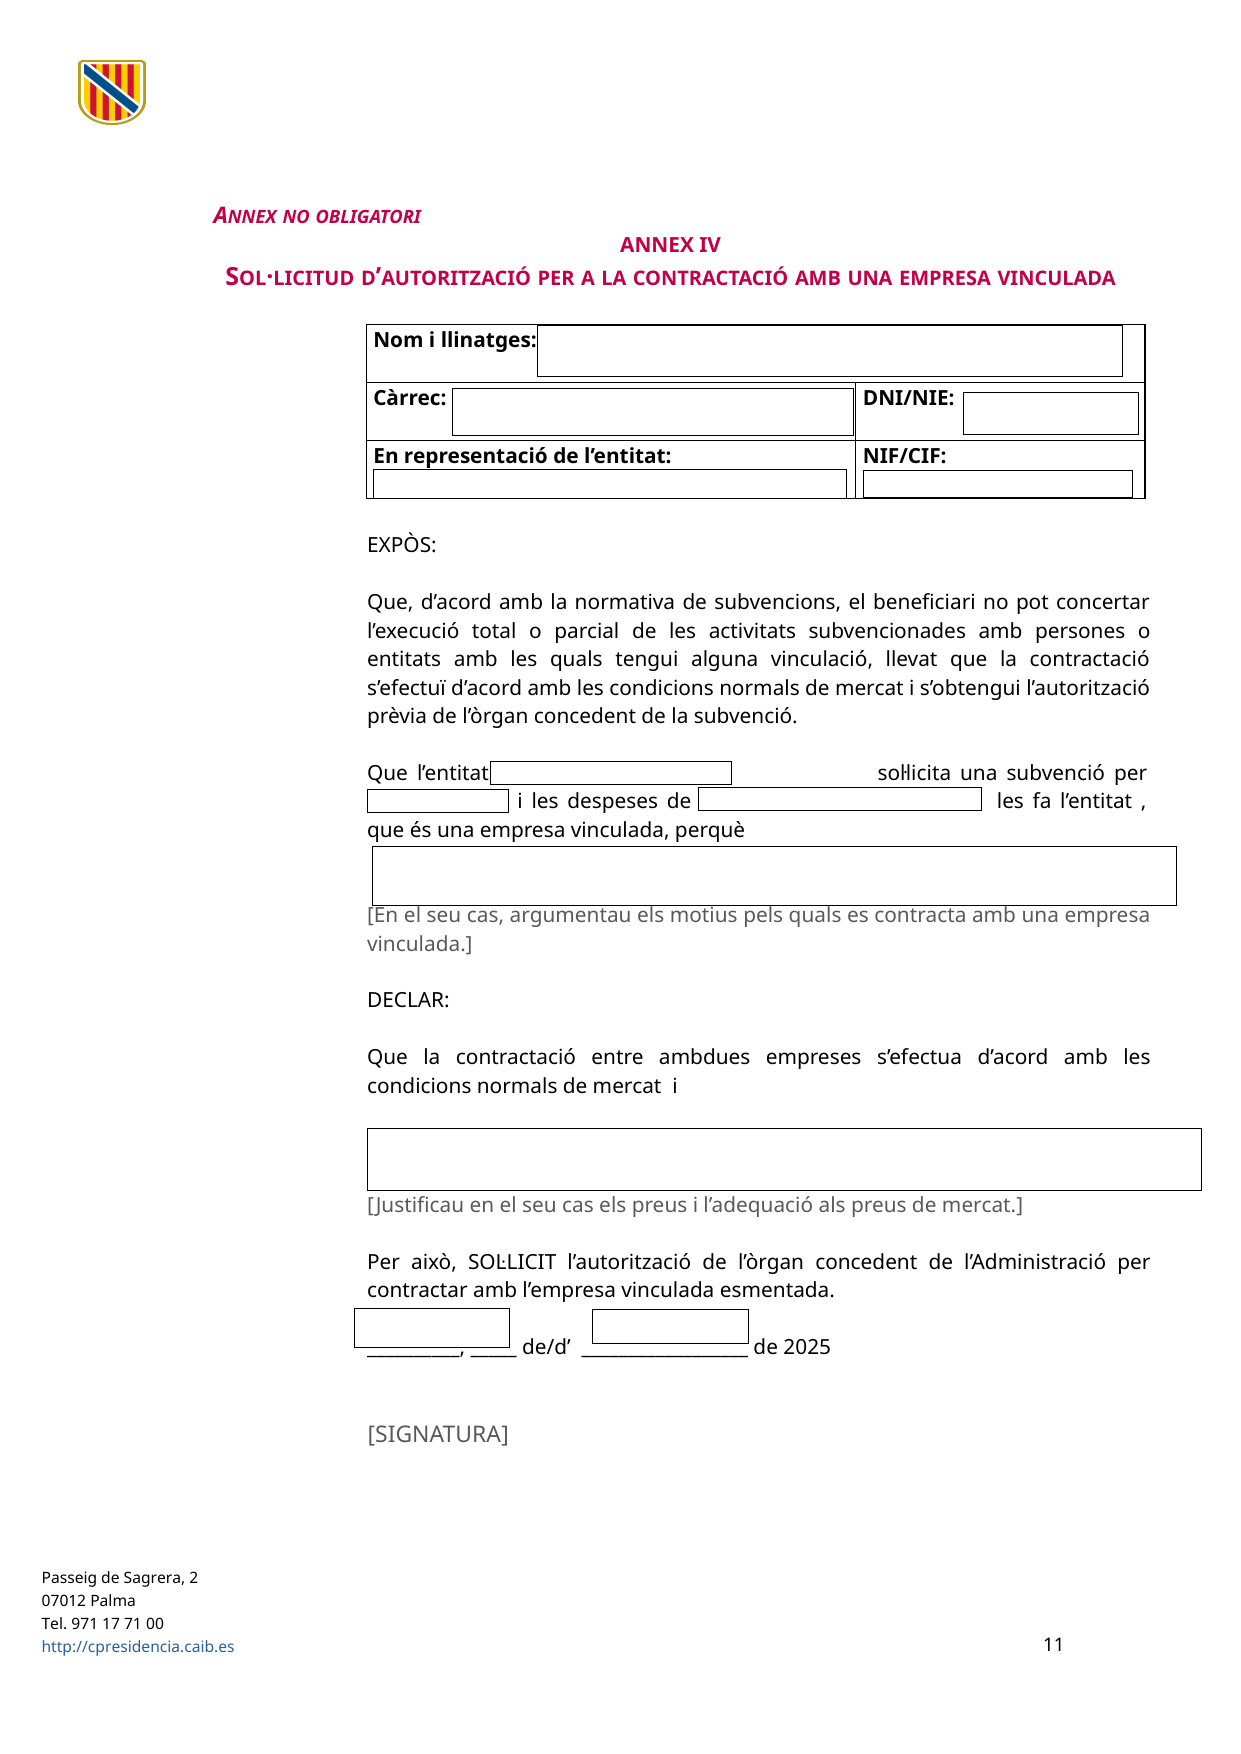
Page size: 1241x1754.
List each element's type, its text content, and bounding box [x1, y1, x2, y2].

picture [56, 35, 168, 150]
list DECLAR: [367, 986, 1151, 1014]
list Que la contractació entre ambdues empreses s’efectua d’acord amb les condicions normals de mercat i [367, 1042, 1151, 1099]
list [En el seu cas, argumentau els motius pels quals es contracta amb una empresa vinculada.] [367, 900, 1151, 957]
subtitle ANNEX IV [189, 230, 1151, 258]
table_cell Càrrec: [367, 383, 855, 440]
table_cell NIF/CIF: [856, 441, 1144, 498]
list [SIGNATURA] [272, 1418, 1151, 1449]
list Annex no obligatori [184, 199, 1151, 230]
list Que l’entitat sol·licita una subvenció per i les despeses de les fa l’entitat , que és una empresa vinculada, perquè [331, 758, 1151, 843]
list EXPÒS: [367, 531, 1151, 559]
list [Justificau en el seu cas els preus i l’adequació als preus de mercat.] [367, 1191, 1151, 1219]
subtitle Sol·licitud d’autorització per a la contractació amb una empresa vinculada [189, 258, 1151, 293]
list Per això, SOL·LICIT l’autorització de l’òrgan concedent de l’Administració per contractar amb l’empresa vinculada esmentada. [367, 1247, 1151, 1304]
table_cell DNI/NIE: [856, 383, 1144, 440]
table_header Nom i llinatges: [367, 325, 1144, 382]
list __________, _____ de/d’ __________________ de 2025 [367, 1332, 1151, 1361]
table_cell En representació de l’entitat: [367, 441, 855, 498]
list Que, d’acord amb la normativa de subvencions, el beneficiari no pot concertar l’execució total o parcial de les activitats subvencionades amb persones o entitats amb les quals tengui alguna vinculació, llevat que la contractació s’efectuï d’acord amb les condicions normals de mercat i s’obtengui l’autorització prèvia de l’òrgan concedent de la subvenció. [331, 587, 1151, 729]
